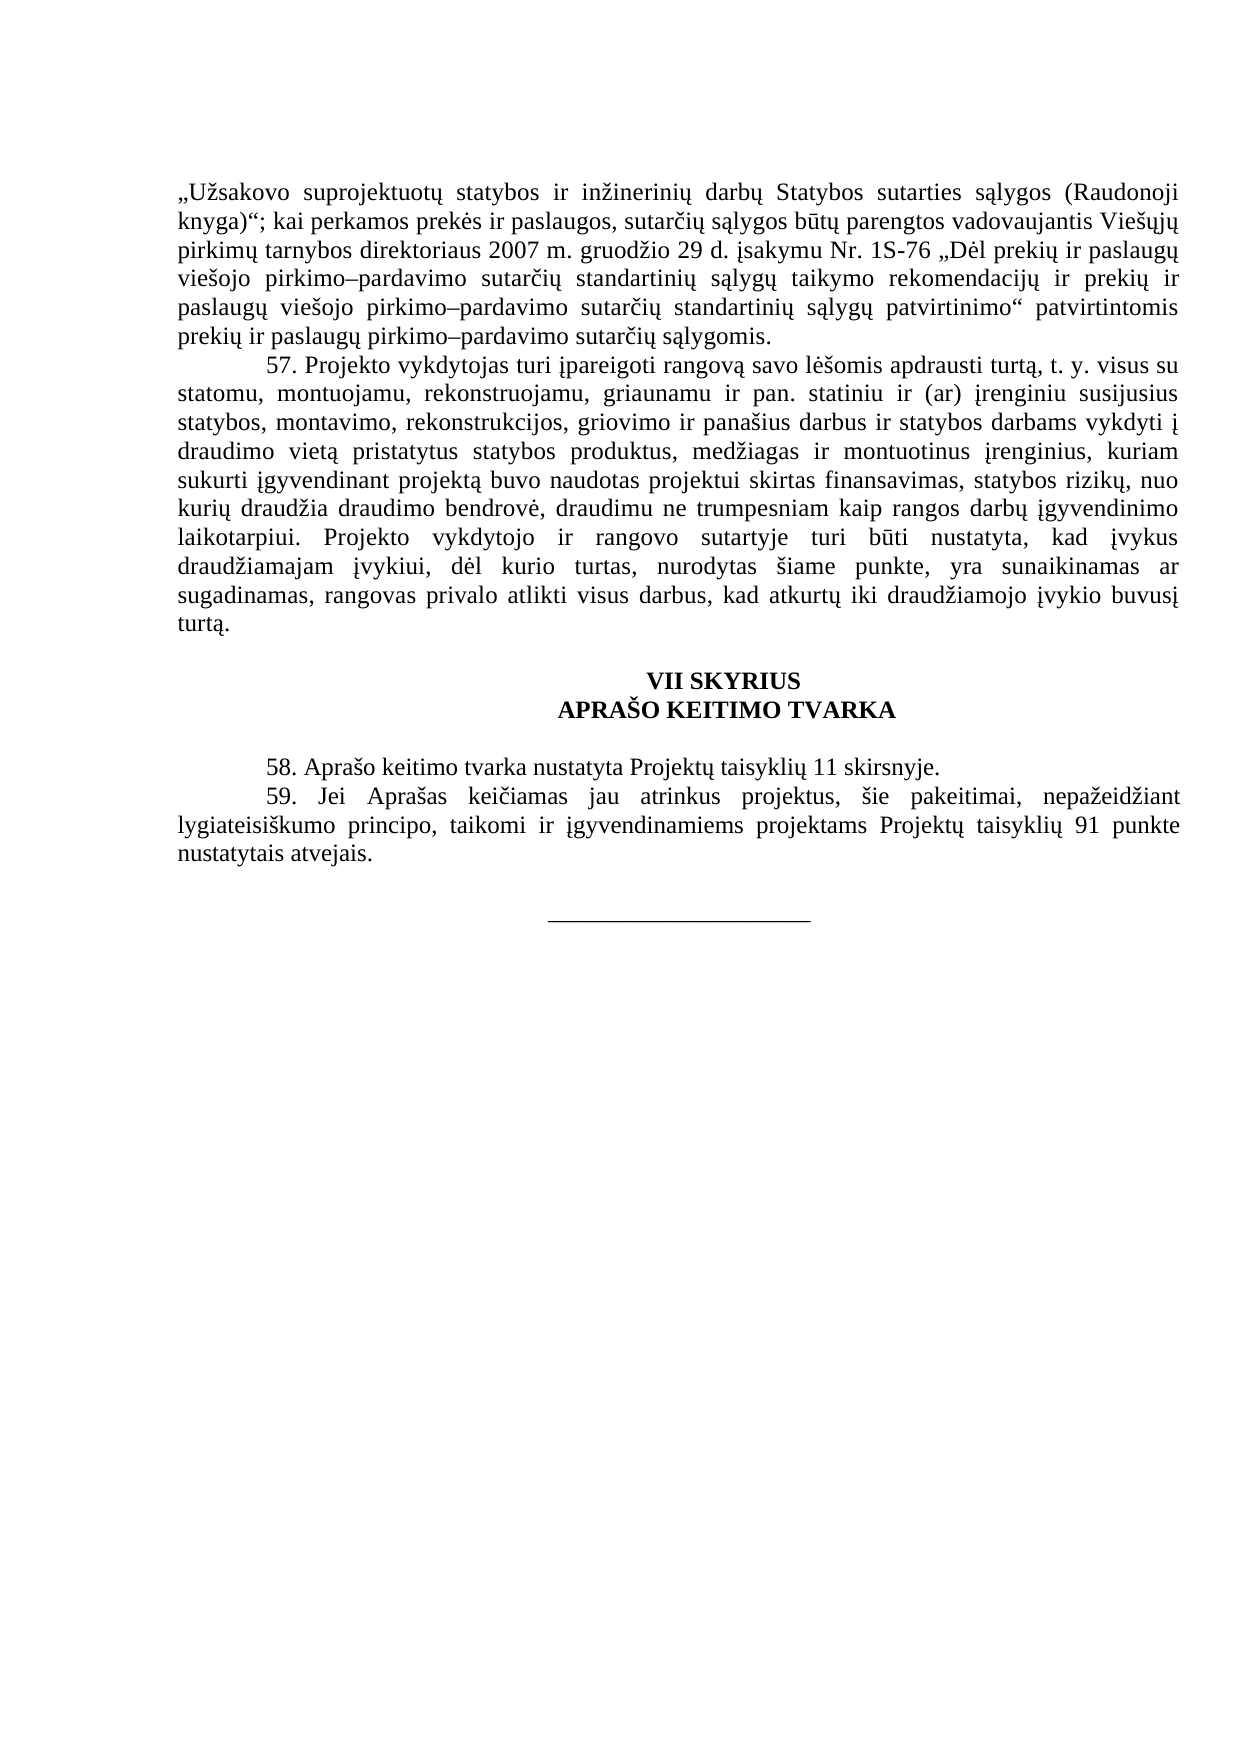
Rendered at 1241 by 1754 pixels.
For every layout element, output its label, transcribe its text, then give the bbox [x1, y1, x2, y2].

text VII SKYRIUS [177, 666, 1181, 695]
text 58. Aprašo keitimo tvarka nustatyta Projektų taisyklių 11 skirsnyje. [177, 752, 1181, 781]
text „Užsakovo suprojektuotų statybos ir inžinerinių darbų Statybos sutarties sąlygos (Raudonoji knyga)“; kai perkamos prekės ir paslaugos, sutarčių sąlygos būtų parengtos vadovaujantis Viešųjų pirkimų tarnybos direktoriaus 2007 m. gruodžio 29 d. įsakymu Nr. 1S-76 „Dėl prekių ir paslaugų viešojo pirkimo–pardavimo sutarčių standartinių sąlygų taikymo rekomendacijų ir prekių ir paslaugų viešojo pirkimo–pardavimo sutarčių standartinių sąlygų patvirtinimo“ patvirtintomis prekių ir paslaugų pirkimo–pardavimo sutarčių sąlygomis. [177, 177, 1181, 350]
text 59. Jei Aprašas keičiamas jau atrinkus projektus, šie pakeitimai, nepažeidžiant lygiateisiškumo principo, taikomi ir įgyvendinamiems projektams Projektų taisyklių 91 punkte nustatytais atvejais. [177, 781, 1181, 867]
text APRAŠO KEITIMO TVARKA [177, 695, 1181, 723]
text 57. Projekto vykdytojas turi įpareigoti rangovą savo lėšomis apdrausti turtą, t. y. visus su statomu, montuojamu, rekonstruojamu, griaunamu ir pan. statiniu ir (ar) įrenginiu susijusius statybos, montavimo, rekonstrukcijos, griovimo ir panašius darbus ir statybos darbams vykdyti į draudimo vietą pristatytus statybos produktus, medžiagas ir montuotinus įrenginius, kuriam sukurti įgyvendinant projektą buvo naudotas projektui skirtas finansavimas, statybos rizikų, nuo kurių draudžia draudimo bendrovė, draudimu ne trumpesniam kaip rangos darbų įgyvendinimo laikotarpiui. Projekto vykdytojo ir rangovo sutartyje turi būti nustatyta, kad įvykus draudžiamajam įvykiui, dėl kurio turtas, nurodytas šiame punkte, yra sunaikinamas ar sugadinamas, rangovas privalo atlikti visus darbus, kad atkurtų iki draudžiamojo įvykio buvusį turtą. [177, 350, 1181, 637]
text _____________________ [177, 896, 1181, 925]
